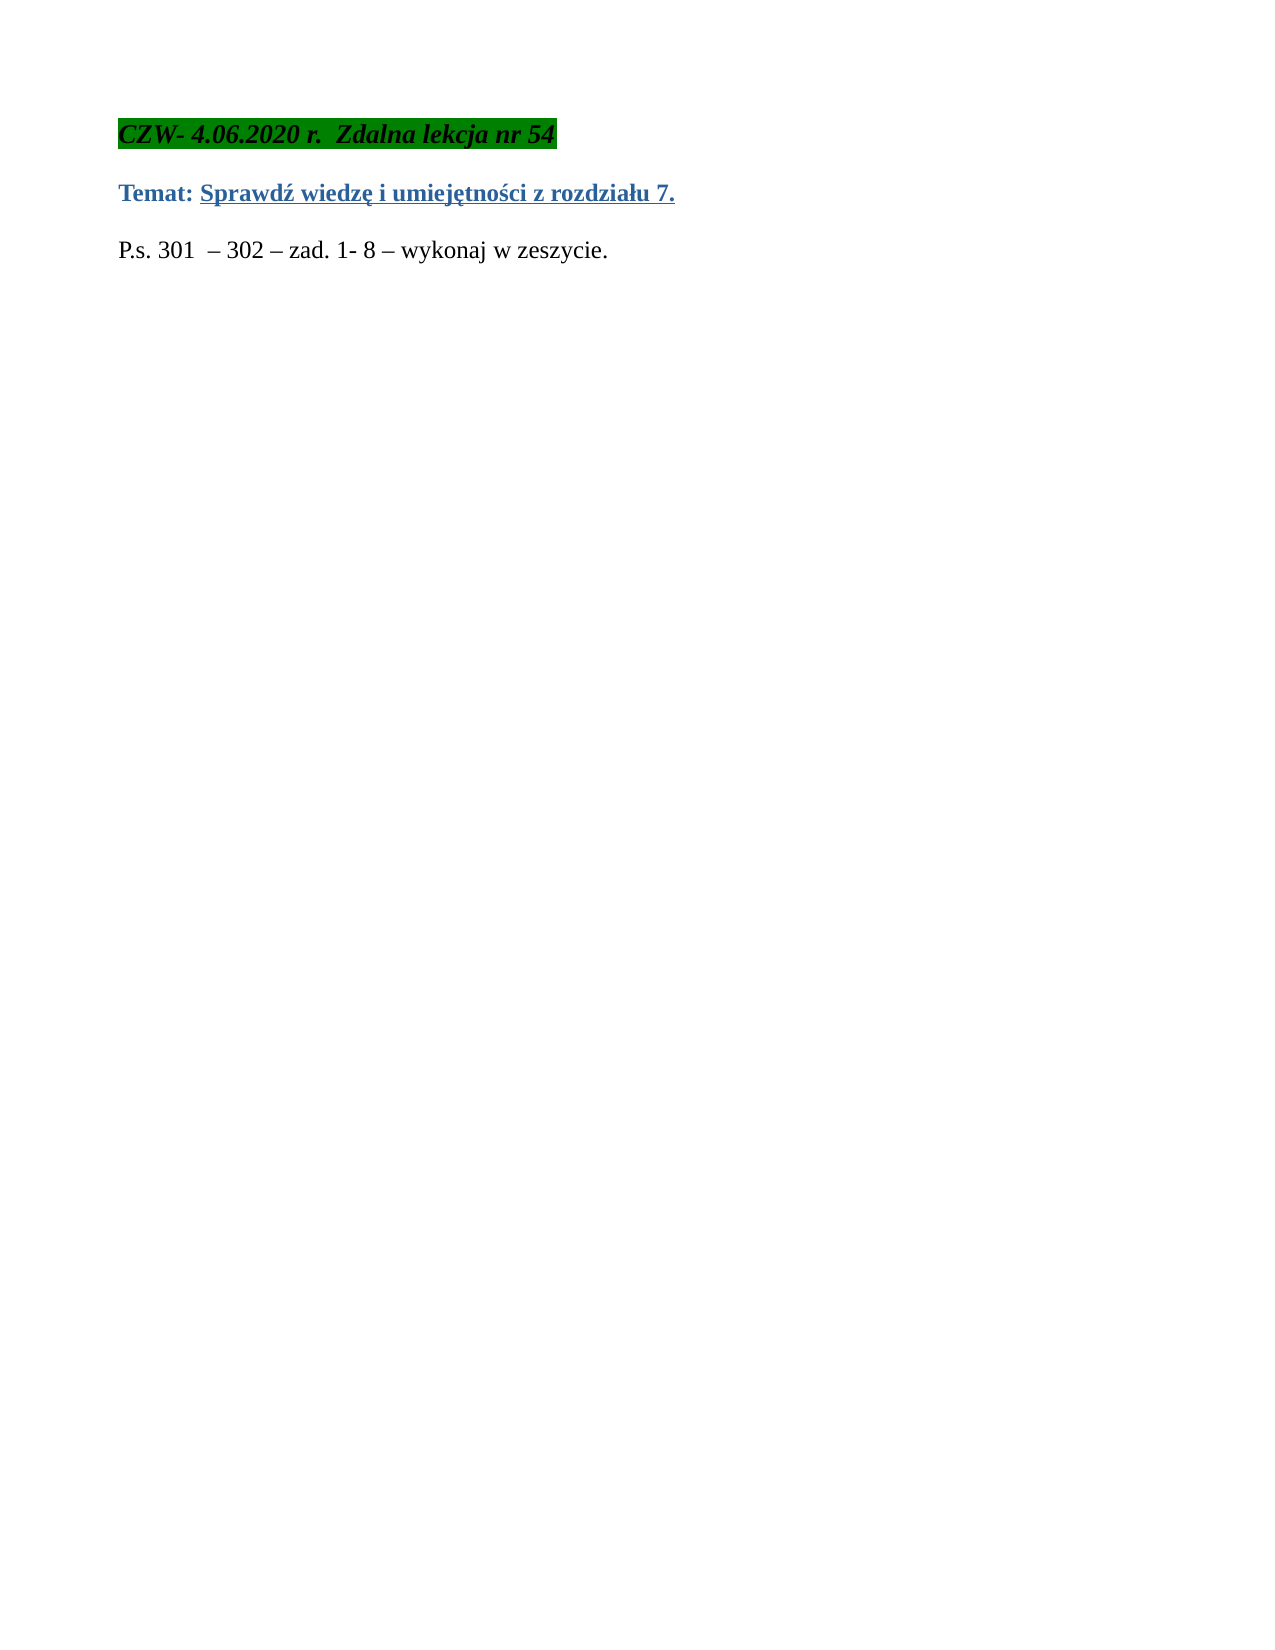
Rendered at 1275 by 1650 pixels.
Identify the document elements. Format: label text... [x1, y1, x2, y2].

text P.s. 301 – 302 – zad. 1- 8 – wykonaj w zeszycie. [118, 236, 1157, 264]
text CZW- 4.06.2020 r. Zdalna lekcja nr 54 [118, 118, 1157, 149]
text Temat: Sprawdź wiedzę i umiejętności z rozdziału 7. [118, 178, 1157, 207]
